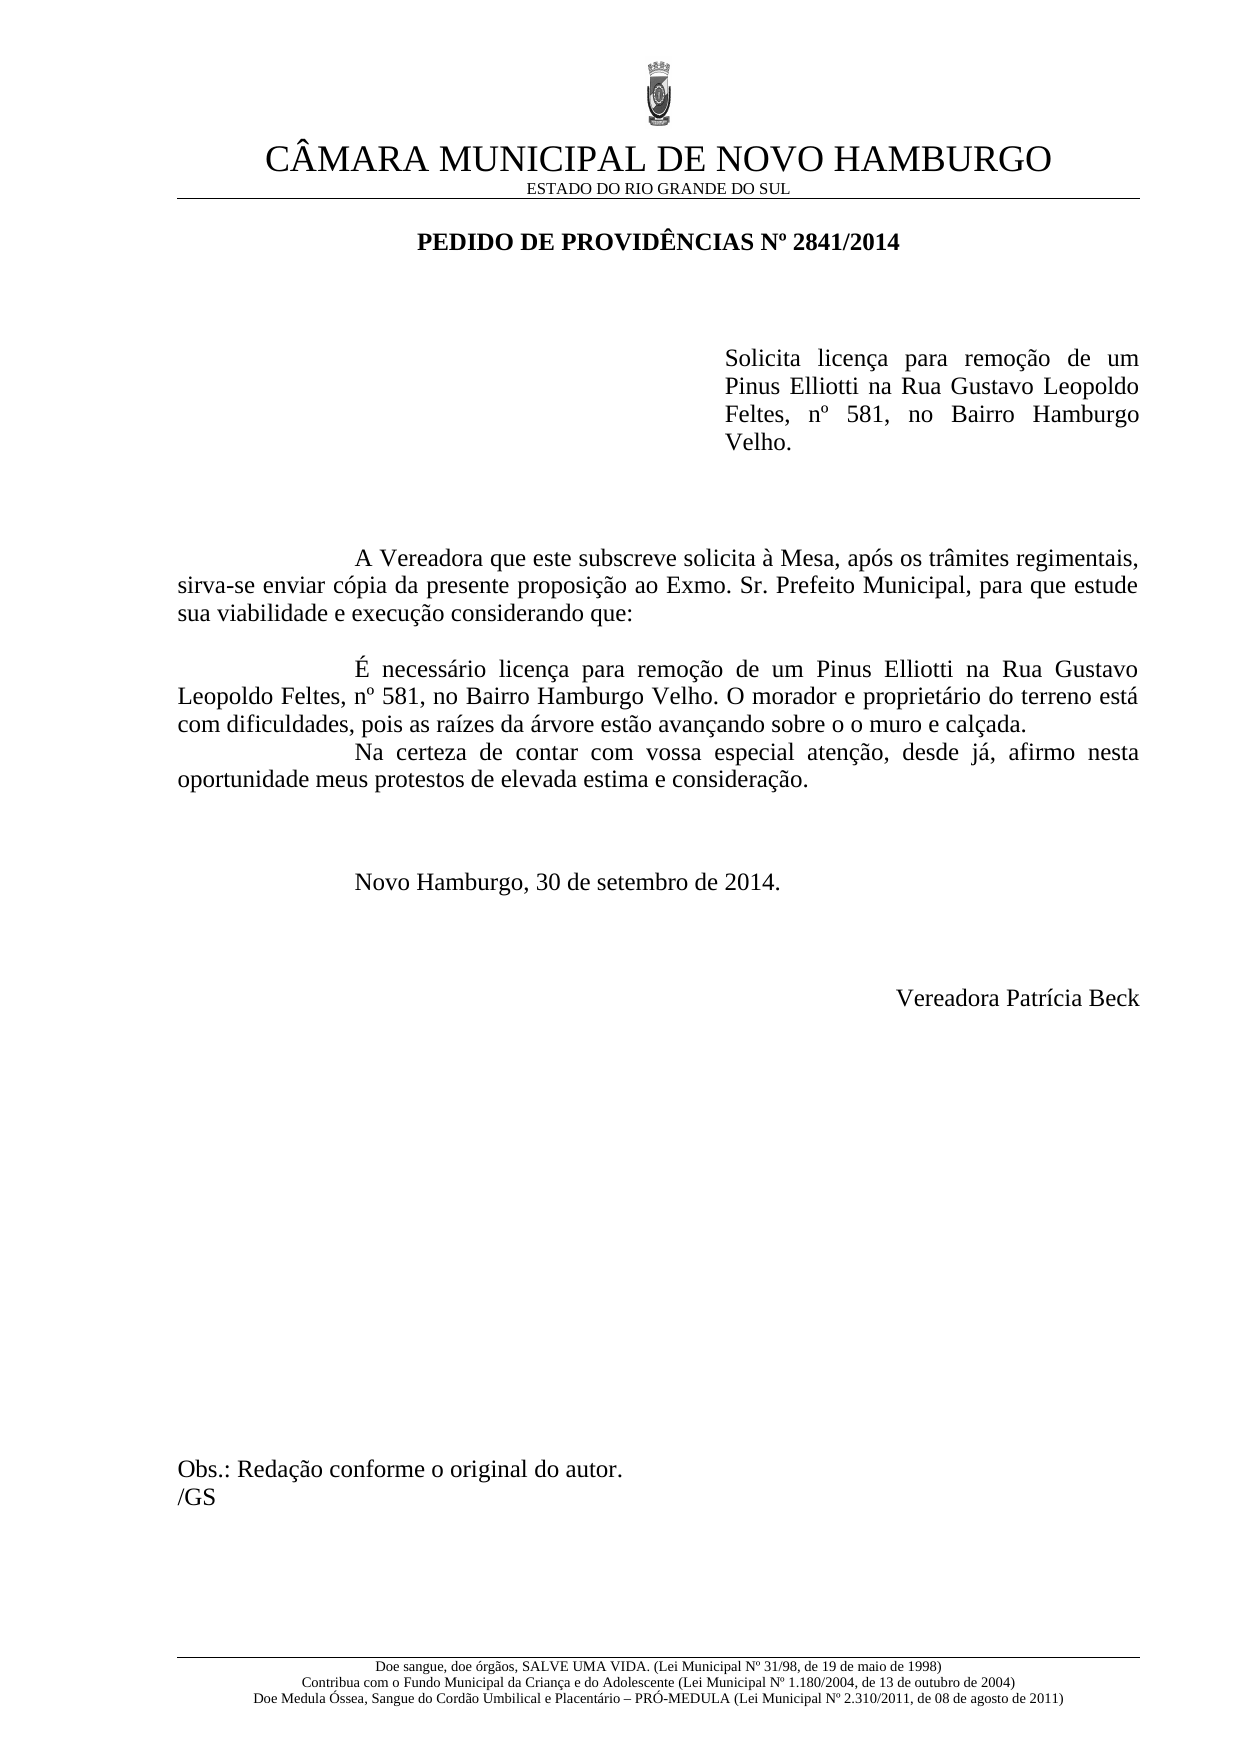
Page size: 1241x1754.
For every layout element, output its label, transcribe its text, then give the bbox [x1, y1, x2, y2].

text Novo Hamburgo, 30 de setembro de 2014. [177, 868, 1140, 896]
list Solicita licença para remoção de um Pinus Elliotti na Rua Gustavo Leopoldo Feltes, nº 581, no Bairro Hamburgo Velho. [687, 344, 1140, 455]
text Na certeza de contar com vossa especial atenção, desde já, afirmo nesta oportunidade meus protestos de elevada estima e consideração. [177, 738, 1140, 793]
text É necessário licença para remoção de um Pinus Elliotti na Rua Gustavo Leopoldo Feltes, nº 581, no Bairro Hamburgo Velho. O morador e proprietário do terreno está com dificuldades, pois as raízes da árvore estão avançando sobre o o muro e calçada. [177, 655, 1140, 738]
text A Vereadora que este subscreve solicita à Mesa, após os trâmites regimentais, sirva-se enviar cópia da presente proposição ao Exmo. Sr. Prefeito Municipal, para que estude sua viabilidade e execução considerando que: [177, 544, 1140, 627]
text Vereadora Patrícia Beck [649, 984, 1140, 1012]
text /GS [177, 1483, 1140, 1511]
text Obs.: Redação conforme o original do autor. [177, 1456, 1140, 1483]
text PEDIDO DE PROVIDÊNCIAS Nº 2841/2014 [177, 228, 1140, 256]
